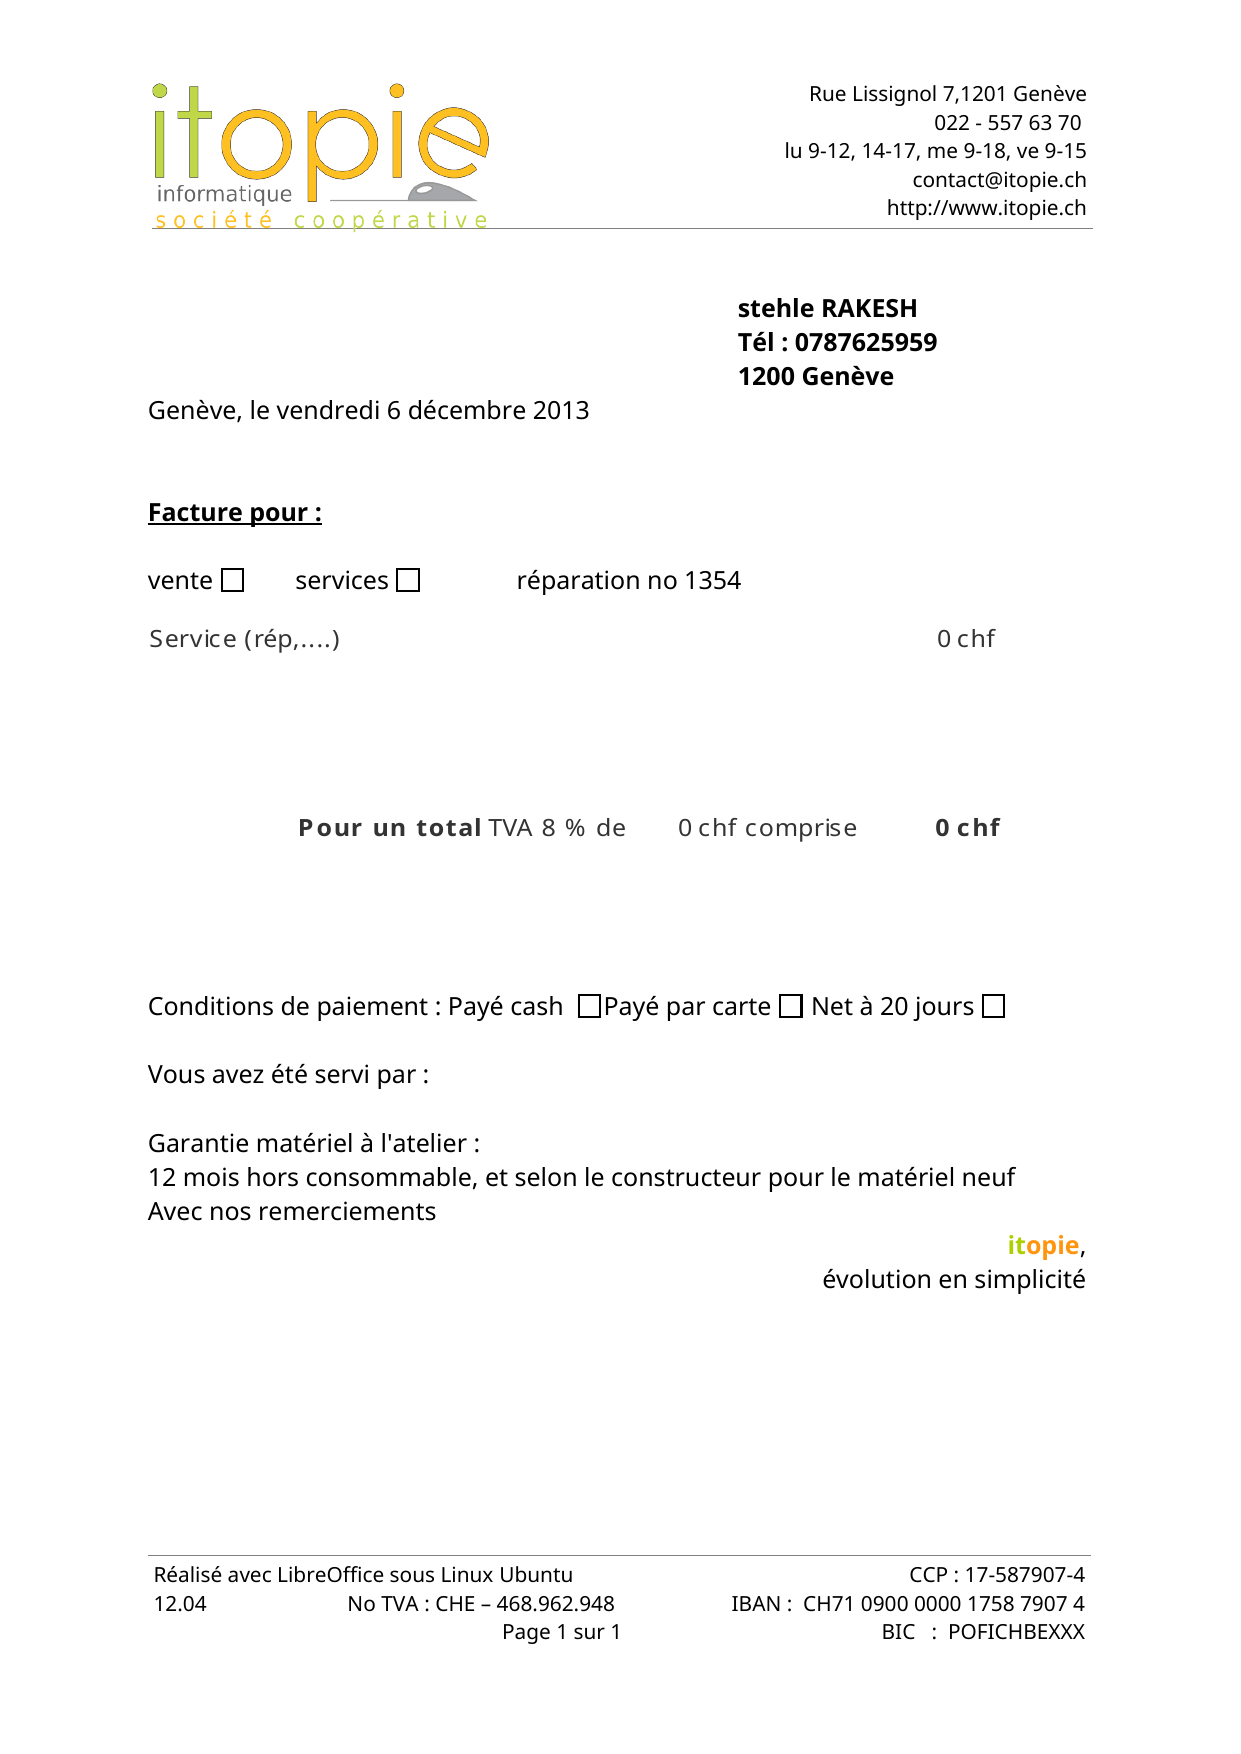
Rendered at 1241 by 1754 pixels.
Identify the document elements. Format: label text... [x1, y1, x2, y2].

text Vous avez été servi par : [148, 1057, 1093, 1091]
text vente services réparation no 1354 [148, 563, 1093, 597]
text évolution en simplicité [148, 1262, 1093, 1296]
text Tél : 0787625959 [148, 324, 1093, 358]
text Facture pour : [148, 495, 1093, 529]
text 1200 Genève [148, 358, 1093, 392]
text Genève, le vendredi 6 décembre 2013 [148, 392, 1093, 427]
text itopie, [148, 1227, 1093, 1262]
text Garantie matériel à l'atelier : [148, 1125, 1093, 1159]
text Avec nos remerciements [148, 1193, 1093, 1227]
picture [138, 72, 500, 244]
text 12 mois hors consommable, et selon le constructeur pour le matériel neuf [148, 1159, 1093, 1193]
text Conditions de paiement : Payé cash Payé par carte Net à 20 jours [148, 989, 1093, 1023]
text stehle RAKESH [148, 290, 1093, 324]
